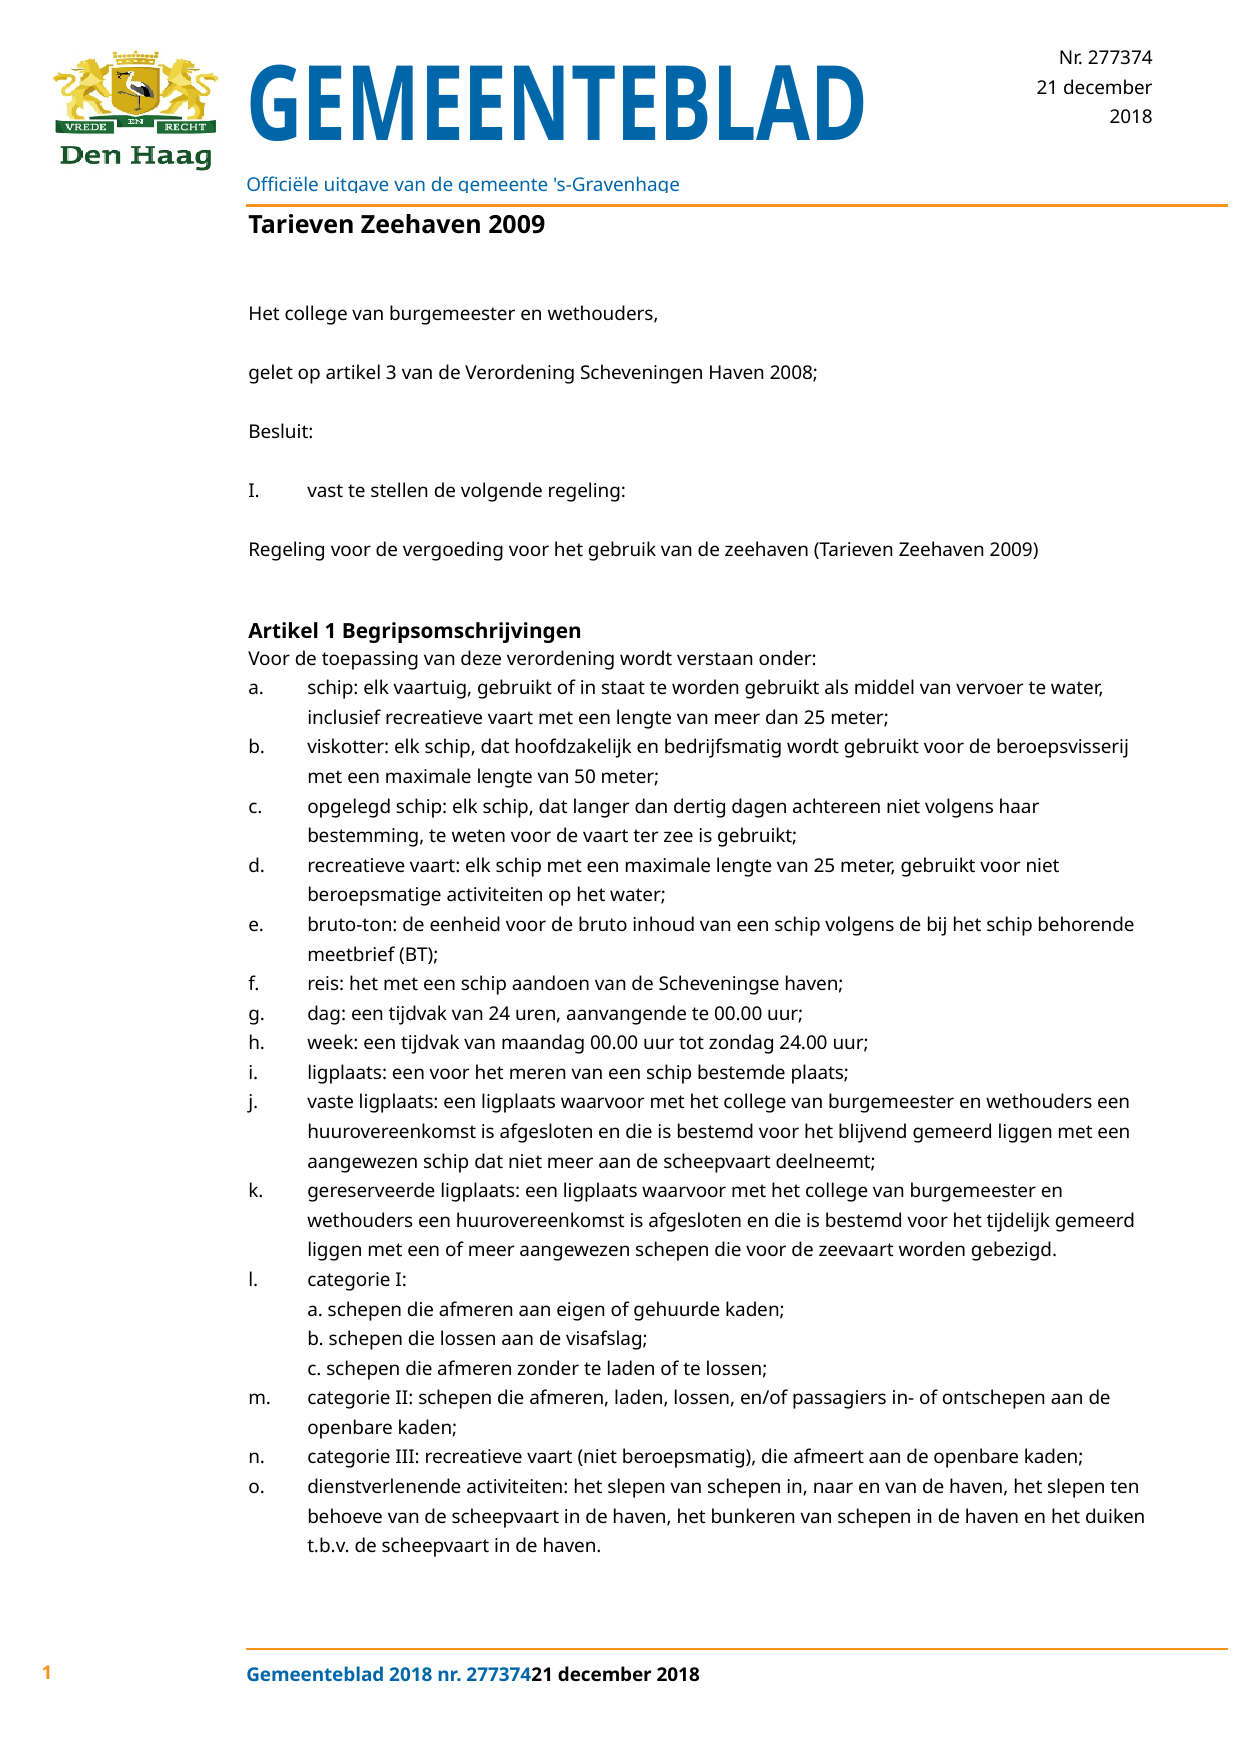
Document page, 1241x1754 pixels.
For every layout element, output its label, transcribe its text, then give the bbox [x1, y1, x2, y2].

list vaste ligplaats: een ligplaats waarvoor met het college van burgemeester en wethouders een huurovereenkomst is afgesloten en die is bestemd voor het blijvend gemeerd liggen met een aangewezen schip dat niet meer aan de scheepvaart deelneemt; [248, 1089, 1152, 1174]
list b. schepen die lossen aan de visafslag; [248, 1325, 1152, 1351]
text Artikel 1 Begripsomschrijvingen [248, 617, 1152, 645]
list gereserveerde ligplaats: een ligplaats waarvoor met het college van burgemeester en wethouders een huurovereenkomst is afgesloten en die is bestemd voor het tijdelijk gemeerd liggen met een of meer aangewezen schepen die voor de zeevaart worden gebezigd. [248, 1177, 1152, 1262]
list recreatieve vaart: elk schip met een maximale lengte van 25 meter, gebruikt voor niet beroepsmatige activiteiten op het water; [248, 852, 1152, 907]
text Regeling voor de vergoeding voor het gebruik van de zeehaven (Tarieven Zeehaven 2009) [248, 537, 1152, 562]
list ligplaats: een voor het meren van een schip bestemde plaats; [248, 1059, 1152, 1085]
list vast te stellen de volgende regeling: [248, 477, 1152, 503]
list week: een tijdvak van maandag 00.00 uur tot zondag 24.00 uur; [248, 1029, 1152, 1055]
text Besluit: [248, 418, 1152, 444]
text Het college van burgemeester en wethouders, [248, 300, 1152, 326]
list a. schepen die afmeren aan eigen of gehuurde kaden; [248, 1296, 1152, 1322]
list categorie II: schepen die afmeren, laden, lossen, en/of passagiers in- of ontschepen aan de openbare kaden; [248, 1384, 1152, 1440]
list schip: elk vaartuig, gebruikt of in staat te worden gebruikt als middel van vervoer te water, inclusief recreatieve vaart met een lengte van meer dan 25 meter; [248, 674, 1152, 730]
list reis: het met een schip aandoen van de Scheveningse haven; [248, 970, 1152, 996]
list c. schepen die afmeren zonder te laden of te lossen; [248, 1355, 1152, 1381]
list categorie III: recreatieve vaart (niet beroepsmatig), die afmeert aan de openbare kaden; [248, 1444, 1152, 1469]
text Tarieven Zeehaven 2009 [248, 207, 1152, 241]
picture [41, 47, 231, 172]
text Voor de toepassing van deze verordening wordt verstaan onder: [248, 645, 1152, 671]
list bruto-ton: de eenheid voor de bruto inhoud van een schip volgens de bij het schip behorende meetbrief (BT); [248, 911, 1152, 967]
list dag: een tijdvak van 24 uren, aanvangende te 00.00 uur; [248, 1000, 1152, 1026]
list categorie I: [248, 1266, 1152, 1292]
text gelet op artikel 3 van de Verordening Scheveningen Haven 2008; [248, 359, 1152, 385]
list opgelegd schip: elk schip, dat langer dan dertig dagen achtereen niet volgens haar bestemming, te weten voor de vaart ter zee is gebruikt; [248, 793, 1152, 848]
list viskotter: elk schip, dat hoofdzakelijk en bedrijfsmatig wordt gebruikt voor de beroepsvisserij met een maximale lengte van 50 meter; [248, 734, 1152, 789]
list dienstverlenende activiteiten: het slepen van schepen in, naar en van de haven, het slepen ten behoeve van de scheepvaart in de haven, het bunkeren van schepen in de haven en het duiken t.b.v. de scheepvaart in de haven. [248, 1473, 1152, 1558]
